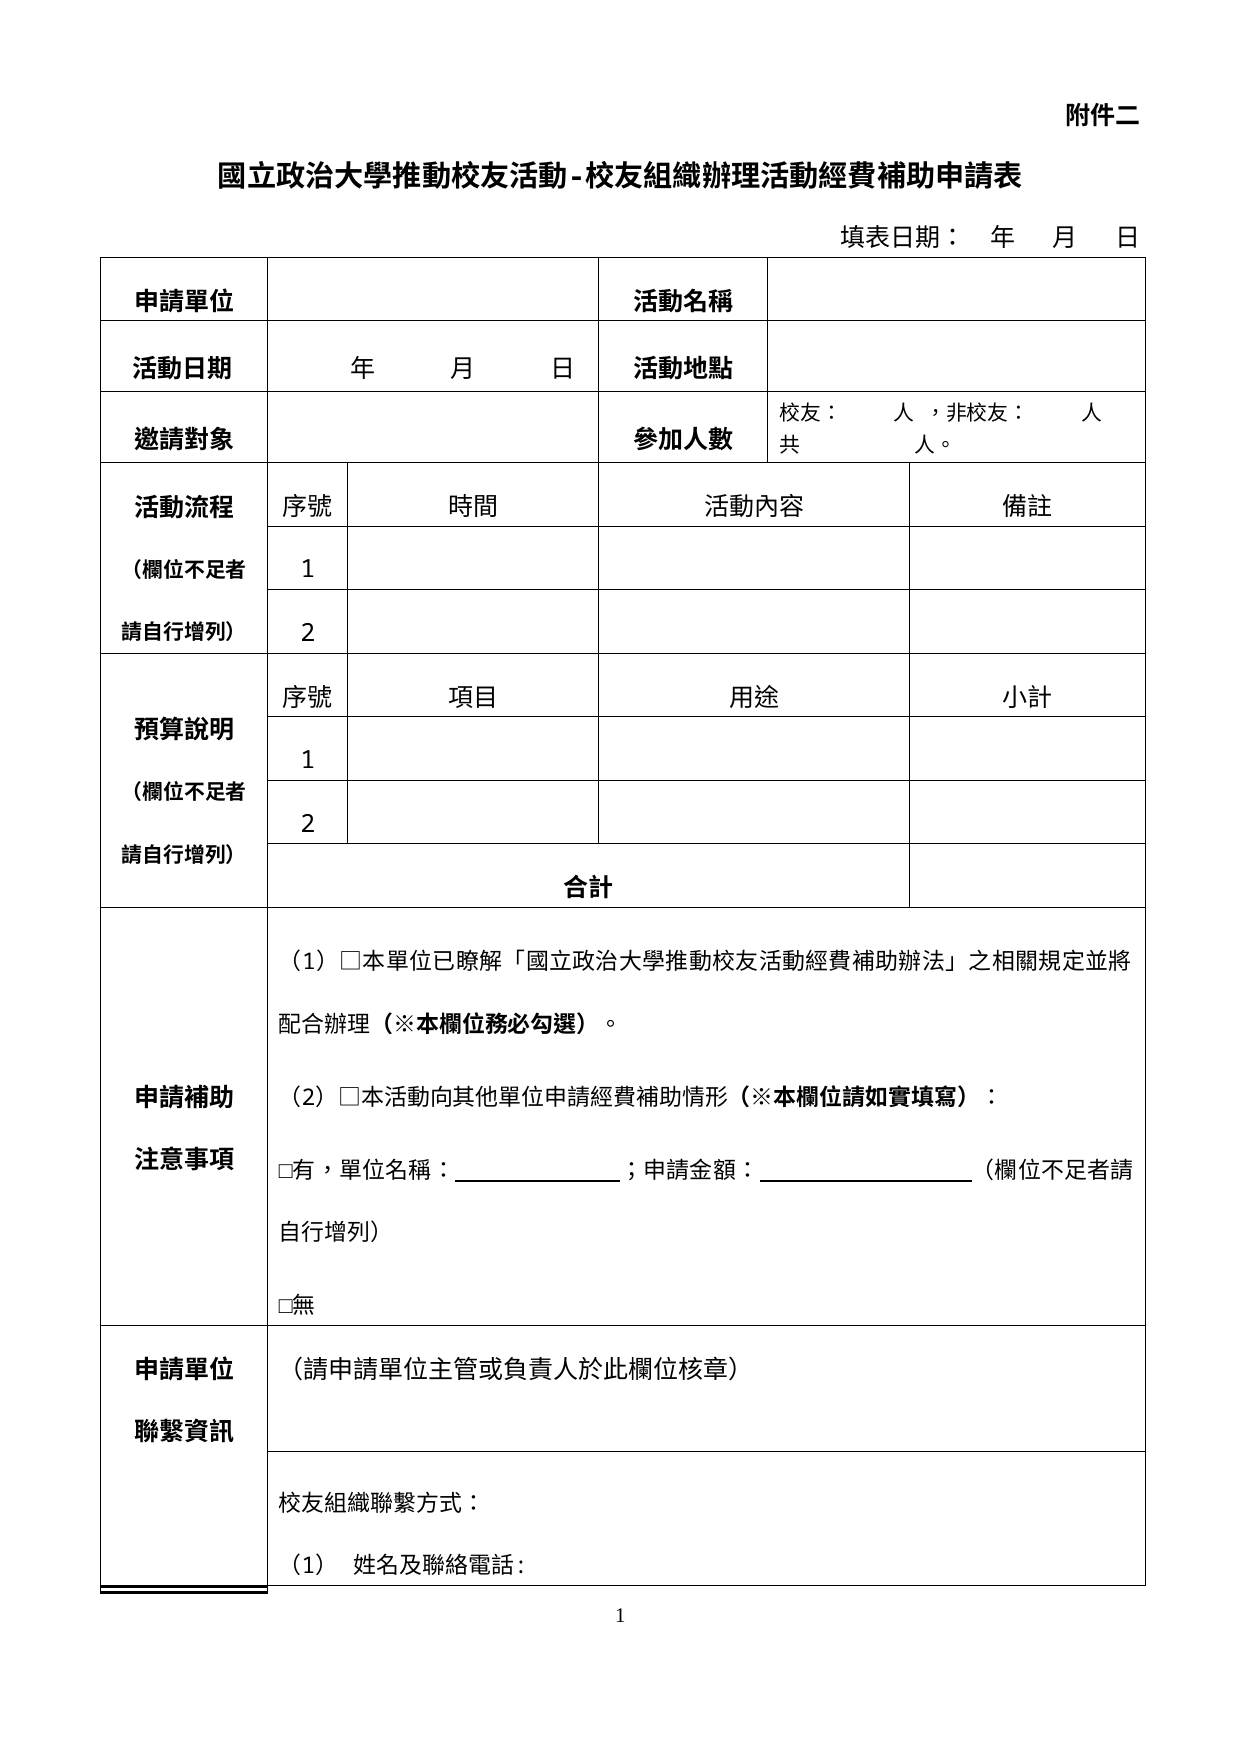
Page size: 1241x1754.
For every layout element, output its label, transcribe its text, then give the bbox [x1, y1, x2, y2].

table_cell 校友： 人 ，非校友： 人 共 人。 [768, 392, 1145, 462]
table_cell 2 [268, 590, 347, 653]
table_cell 時間 [348, 463, 598, 526]
table_cell [348, 527, 598, 589]
table_cell 活動地點 [599, 321, 767, 391]
table_cell [268, 392, 598, 462]
text 國立政治大學推動校友活動-校友組織辦理活動經費補助申請表 [100, 132, 1140, 194]
table_cell 校友組織聯繫方式： 姓名及聯絡電話: E-mail: [268, 1452, 1145, 1585]
table_cell 邀請對象 [101, 392, 267, 462]
table_cell 2 [268, 781, 347, 843]
table_cell 序號 [268, 463, 347, 526]
table_cell 預算說明 （欄位不足者請自行增列） [101, 654, 267, 907]
table_cell [348, 781, 598, 843]
table_cell [599, 590, 909, 653]
table_cell （請申請單位主管或負責人於此欄位核章） [268, 1326, 1145, 1451]
table_cell 活動流程 （欄位不足者請自行增列） [101, 463, 267, 653]
table_cell [599, 527, 909, 589]
table_header [268, 258, 598, 320]
table_header 申請單位 [101, 258, 267, 320]
table_cell [910, 527, 1145, 589]
table_cell 活動內容 [599, 463, 909, 526]
table_cell [910, 781, 1145, 843]
table_cell [768, 321, 1145, 391]
table_cell [910, 590, 1145, 653]
table_cell 小計 [910, 654, 1145, 716]
table_cell 申請補助 注意事項 [101, 908, 267, 1324]
table_cell 序號 [268, 654, 347, 716]
table_cell 申請單位 聯繫資訊 [101, 1326, 267, 1585]
table_cell 參加人數 [599, 392, 767, 462]
table_cell 備註 [910, 463, 1145, 526]
table_cell 1 [268, 717, 347, 780]
table_cell [348, 590, 598, 653]
table_cell 用途 [599, 654, 909, 716]
table_cell [599, 717, 909, 780]
table_cell [910, 717, 1145, 780]
text 附件二 [100, 96, 1140, 132]
table_cell [910, 844, 1145, 907]
table_cell 1 [268, 527, 347, 589]
table_cell 合計 [268, 844, 909, 907]
table_cell [348, 717, 598, 780]
text 填表日期： 年 月 日 [100, 194, 1140, 257]
table_header 活動名稱 [599, 258, 767, 320]
table_cell [599, 781, 909, 843]
table_cell 年 月 日 [268, 321, 598, 391]
table_cell 活動日期 [101, 321, 267, 391]
table_header [768, 258, 1145, 320]
table_cell 項目 [348, 654, 598, 716]
table_cell （1）□本單位已瞭解「國立政治大學推動校友活動經費補助辦法」之相關規定並將配合辦理（※本欄位務必勾選）。 （2）□本活動向其他單位申請經費補助情形（※本欄位請如實填寫）： □有，單位名稱： ；申請金額： （欄位不足者請自行增列） □無 [268, 908, 1145, 1324]
